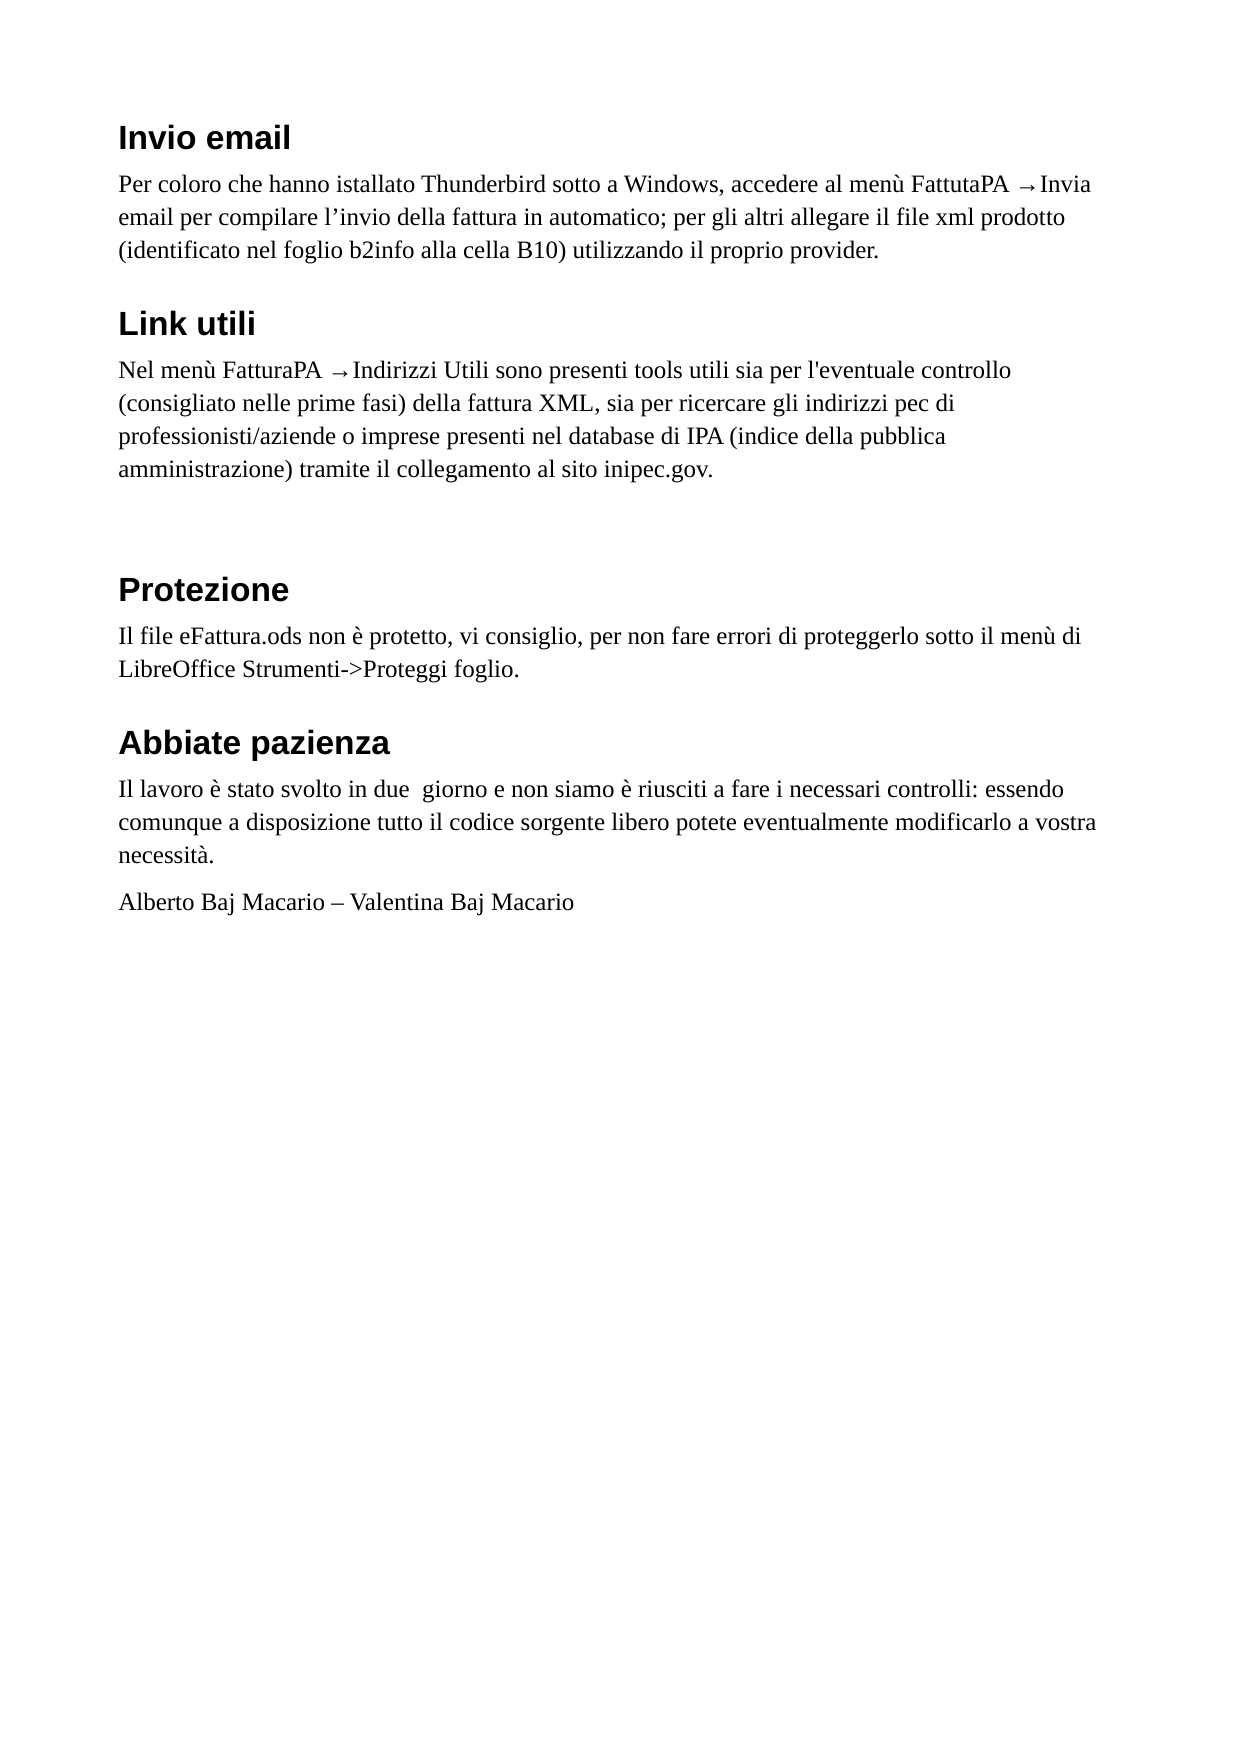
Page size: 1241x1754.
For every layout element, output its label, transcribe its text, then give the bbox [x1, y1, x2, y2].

text Nel menù FatturaPA →Indirizzi Utili sono presenti tools utili sia per l'eventuale controllo (consigliato nelle prime fasi) della fattura XML, sia per ricercare gli indirizzi pec di professionisti/aziende o imprese presenti nel database di IPA (indice della pubblica amministrazione) tramite il collegamento al sito inipec.gov. [118, 355, 1122, 483]
subtitle Protezione [118, 570, 1122, 609]
subtitle Abbiate pazienza [118, 723, 1122, 761]
subtitle Invio email [118, 118, 1122, 157]
text Per coloro che hanno istallato Thunderbird sotto a Windows, accedere al menù FattutaPA →Invia email per compilare l’invio della fattura in automatico; per gli altri allegare il file xml prodotto (identificato nel foglio b2info alla cella B10) utilizzando il proprio provider. [118, 169, 1122, 264]
text Alberto Baj Macario – Valentina Baj Macario [118, 887, 1122, 916]
subtitle Link utili [118, 304, 1122, 342]
text Il file eFattura.ods non è protetto, vi consiglio, per non fare errori di proteggerlo sotto il menù di LibreOffice Strumenti->Proteggi foglio. [118, 621, 1122, 683]
text Il lavoro è stato svolto in due giorno e non siamo è riusciti a fare i necessari controlli: essendo comunque a disposizione tutto il codice sorgente libero potete eventualmente modificarlo a vostra necessità. [118, 774, 1122, 868]
